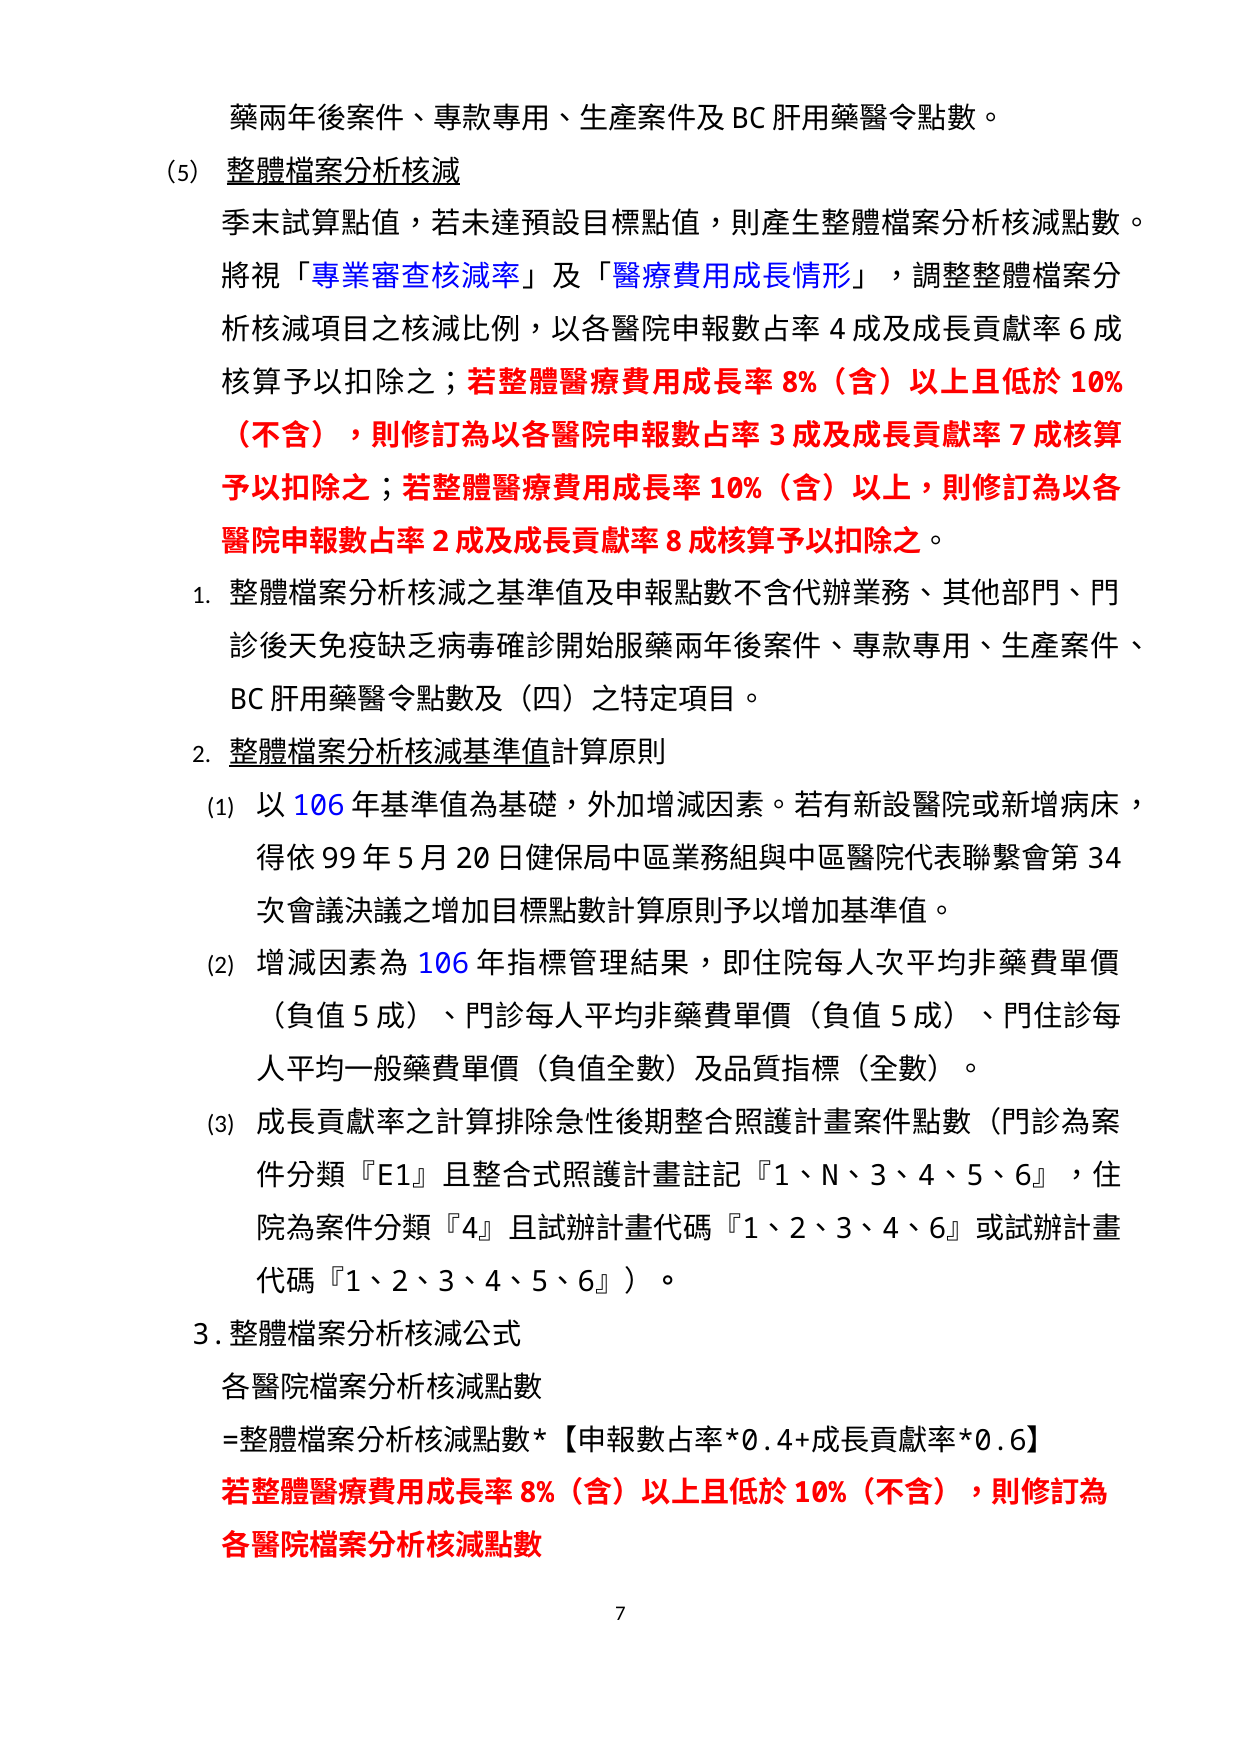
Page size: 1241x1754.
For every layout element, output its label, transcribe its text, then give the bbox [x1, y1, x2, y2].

text 各醫院檔案分析核減點數 [222, 1363, 1122, 1406]
text =整體檔案分析核減點數*【申報數占率*0.4+成長貢獻率*0.6】 [222, 1416, 1122, 1458]
list 整體檔案分析核減 [152, 147, 1122, 189]
list 藥兩年後案件、專款專用、生產案件及BC肝用藥醫令點數。 [192, 94, 1122, 137]
list 整體檔案分析核減基準值計算原則 [192, 729, 1122, 771]
list 成長貢獻率之計算排除急性後期整合照護計畫案件點數（門診為案件分類『E1』且整合式照護計畫註記『1、N、3、4、5、6』，住院為案件分類『4』且試辦計畫代碼『1、2、3、4、6』或試辦計畫代碼『1、2、3、4、5、6』）。 [207, 1099, 1122, 1300]
list 以106年基準值為基礎，外加增減因素。若有新設醫院或新增病床，得依99年5月20日健保局中區業務組與中區醫院代表聯繫會第34次會議決議之增加目標點數計算原則予以增加基準值。 [207, 781, 1122, 929]
list 整體檔案分析核減之基準值及申報點數不含代辦業務、其他部門、門診後天免疫缺乏病毒確診開始服藥兩年後案件、專款專用、生產案件、BC肝用藥醫令點數及（四）之特定項目。 [192, 570, 1122, 718]
text 若整體醫療費用成長率8%（含）以上且低於10%（不含），則修訂為 [222, 1469, 1122, 1511]
list 增減因素為106年指標管理結果，即住院每人次平均非藥費單價（負值5成）、門診每人平均非藥費單價（負值5成）、門住診每人平均一般藥費單價（負值全數）及品質指標（全數）。 [207, 940, 1122, 1088]
list 整體檔案分析核減公式 [192, 1310, 1122, 1353]
text 季末試算點值，若未達預設目標點值，則產生整體檔案分析核減點數。將視「專業審查核減率」及「醫療費用成長情形」，調整整體檔案分析核減項目之核減比例，以各醫院申報數占率4成及成長貢獻率6成核算予以扣除之；若整體醫療費用成長率8%（含）以上且低於10%（不含），則修訂為以各醫院申報數占率3成及成長貢獻率7成核算予以扣除之；若整體醫療費用成長率10%（含）以上，則修訂為以各醫院申報數占率2成及成長貢獻率8成核算予以扣除之。 [222, 200, 1122, 559]
text 各醫院檔案分析核減點數 [222, 1522, 1122, 1564]
